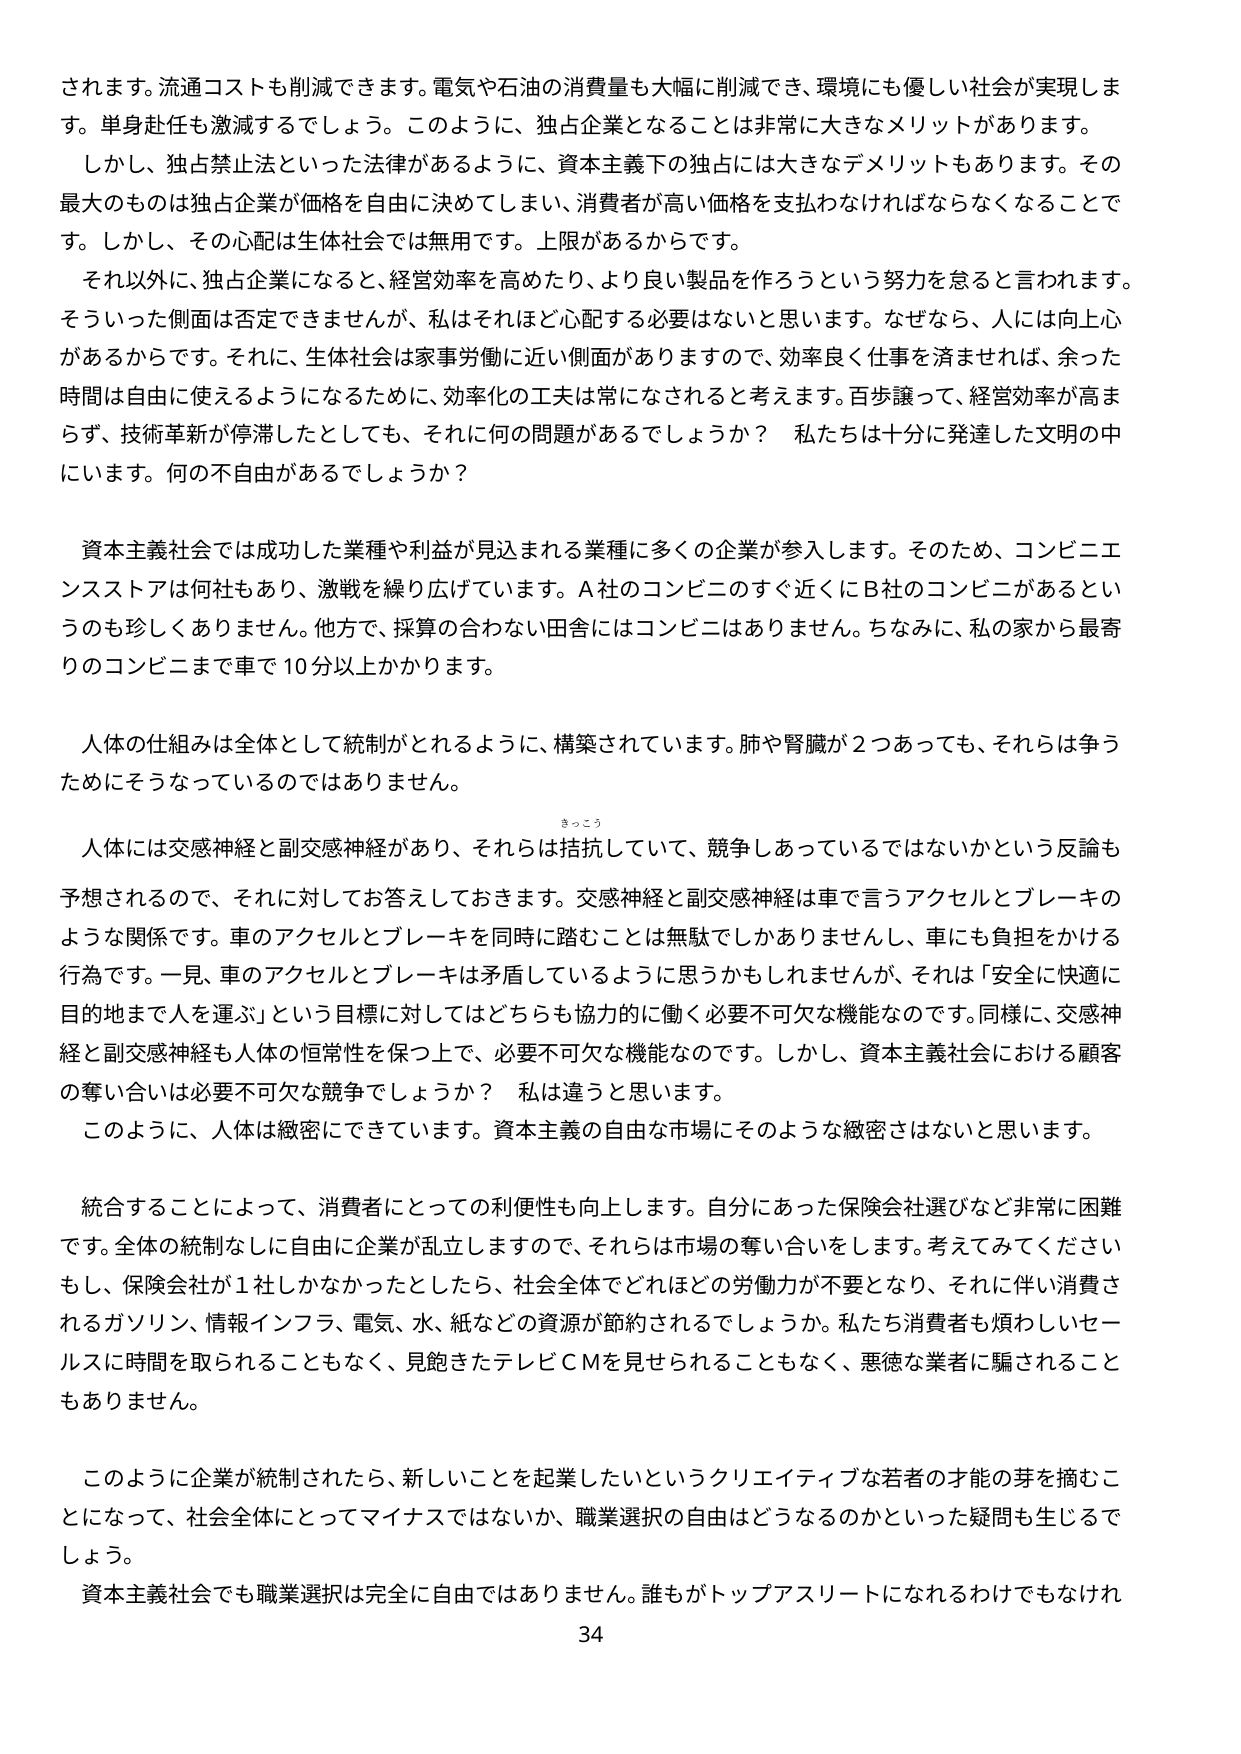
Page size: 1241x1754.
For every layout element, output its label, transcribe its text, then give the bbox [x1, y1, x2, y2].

text しかし、独占禁止法といった法律があるように、資本主義下の独占には大きなデメリットもあります。その最大のものは独占企業が価格を自由に決めてしまい、消費者が高い価格を支払わなければならなくなることです。しかし、その心配は生体社会では無用です。上限があるからです。 [59, 143, 1122, 259]
text このように、人体は緻密にできています。資本主義の自由な市場にそのような緻密さはないと思います。 [59, 1110, 1122, 1148]
text それ以外に、独占企業になると、経営効率を高めたり、より良い製品を作ろうという努力を怠ると言われます。そういった側面は否定できませんが、私はそれほど心配する必要はないと思います。なぜなら、人には向上心があるからです。それに、生体社会は家事労働に近い側面がありますので、効率良く仕事を済ませれば、余った時間は自由に使えるようになるために、効率化の工夫は常になされると考えます。百歩譲って、経営効率が高まらず、技術革新が停滞したとしても、それに何の問題があるでしょうか？ 私たちは十分に発達した文明の中にいます。何の不自由があるでしょうか？ [59, 259, 1122, 491]
text 人体には交感神経と副交感神経があり、それらは拮抗きっこうしていて、競争しあっているではないかという反論も予想されるので、それに対してお答えしておきます。交感神経と副交感神経は車で言うアクセルとブレーキのような関係です。車のアクセルとブレーキを同時に踏むことは無駄でしかありませんし、車にも負担をかける行為です。一見、車のアクセルとブレーキは矛盾しているように思うかもしれませんが、それは「安全に快適に目的地まで人を運ぶ」という目標に対してはどちらも協力的に働く必要不可欠な機能なのです。同様に、交感神経と副交感神経も人体の恒常性を保つ上で、必要不可欠な機能なのです。しかし、資本主義社会における顧客の奪い合いは必要不可欠な競争でしょうか？ 私は違うと思います。 [59, 801, 1122, 1110]
text このように企業が統制されたら、新しいことを起業したいというクリエイティブな若者の才能の芽を摘むことになって、社会全体にとってマイナスではないか、職業選択の自由はどうなるのかといった疑問も生じるでしょう。 [59, 1457, 1122, 1573]
text 資本主義社会でも職業選択は完全に自由ではありません。誰もがトップアスリートになれるわけでもなければ、人気女優になれるわけでもありません。東京電力に代わる電気事業者を勝手に起こすことはできませんし、勝手にテレビ放送局を開局することもできません。ＪＡ（全国農業協同組合）や電通のように、既に支配体制が固まっている業種もあります。そういった中で、生体社会はこれから新しく構築していく社会システムですので、クリエイティブな若者が存分に力を発揮できる社会となるでしょう。 [59, 1573, 1122, 1612]
text 統合することによって、消費者にとっての利便性も向上します。自分にあった保険会社選びなど非常に困難です。全体の統制なしに自由に企業が乱立しますので、それらは市場の奪い合いをします。考えてみてください。もし、保険会社が１社しかなかったとしたら、社会全体でどれほどの労働力が不要となり、それに伴い消費されるガソリン、情報インフラ、電気、水、紙などの資源が節約されるでしょうか。私たち消費者も煩わしいセールスに時間を取られることもなく、見飽きたテレビＣＭを見せられることもなく、悪徳な業者に騙されることもありません。 [59, 1187, 1122, 1419]
text 資本主義社会では成功した業種や利益が見込まれる業種に多くの企業が参入します。そのため、コンビニエンスストアは何社もあり、激戦を繰り広げています。Ａ社のコンビニのすぐ近くにＢ社のコンビニがあるというのも珍しくありません。他方で、採算の合わない田舎にはコンビニはありません。ちなみに、私の家から最寄りのコンビニまで車で10分以上かかります。 [59, 530, 1122, 684]
text 人体の仕組みは全体として統制がとれるように、構築されています。肺や腎臓が２つあっても、それらは争うためにそうなっているのではありません。 [59, 723, 1122, 801]
text されます。流通コストも削減できます。電気や石油の消費量も大幅に削減でき、環境にも優しい社会が実現します。単身赴任も激減するでしょう。このように、独占企業となることは非常に大きなメリットがあります。 [59, 66, 1122, 143]
